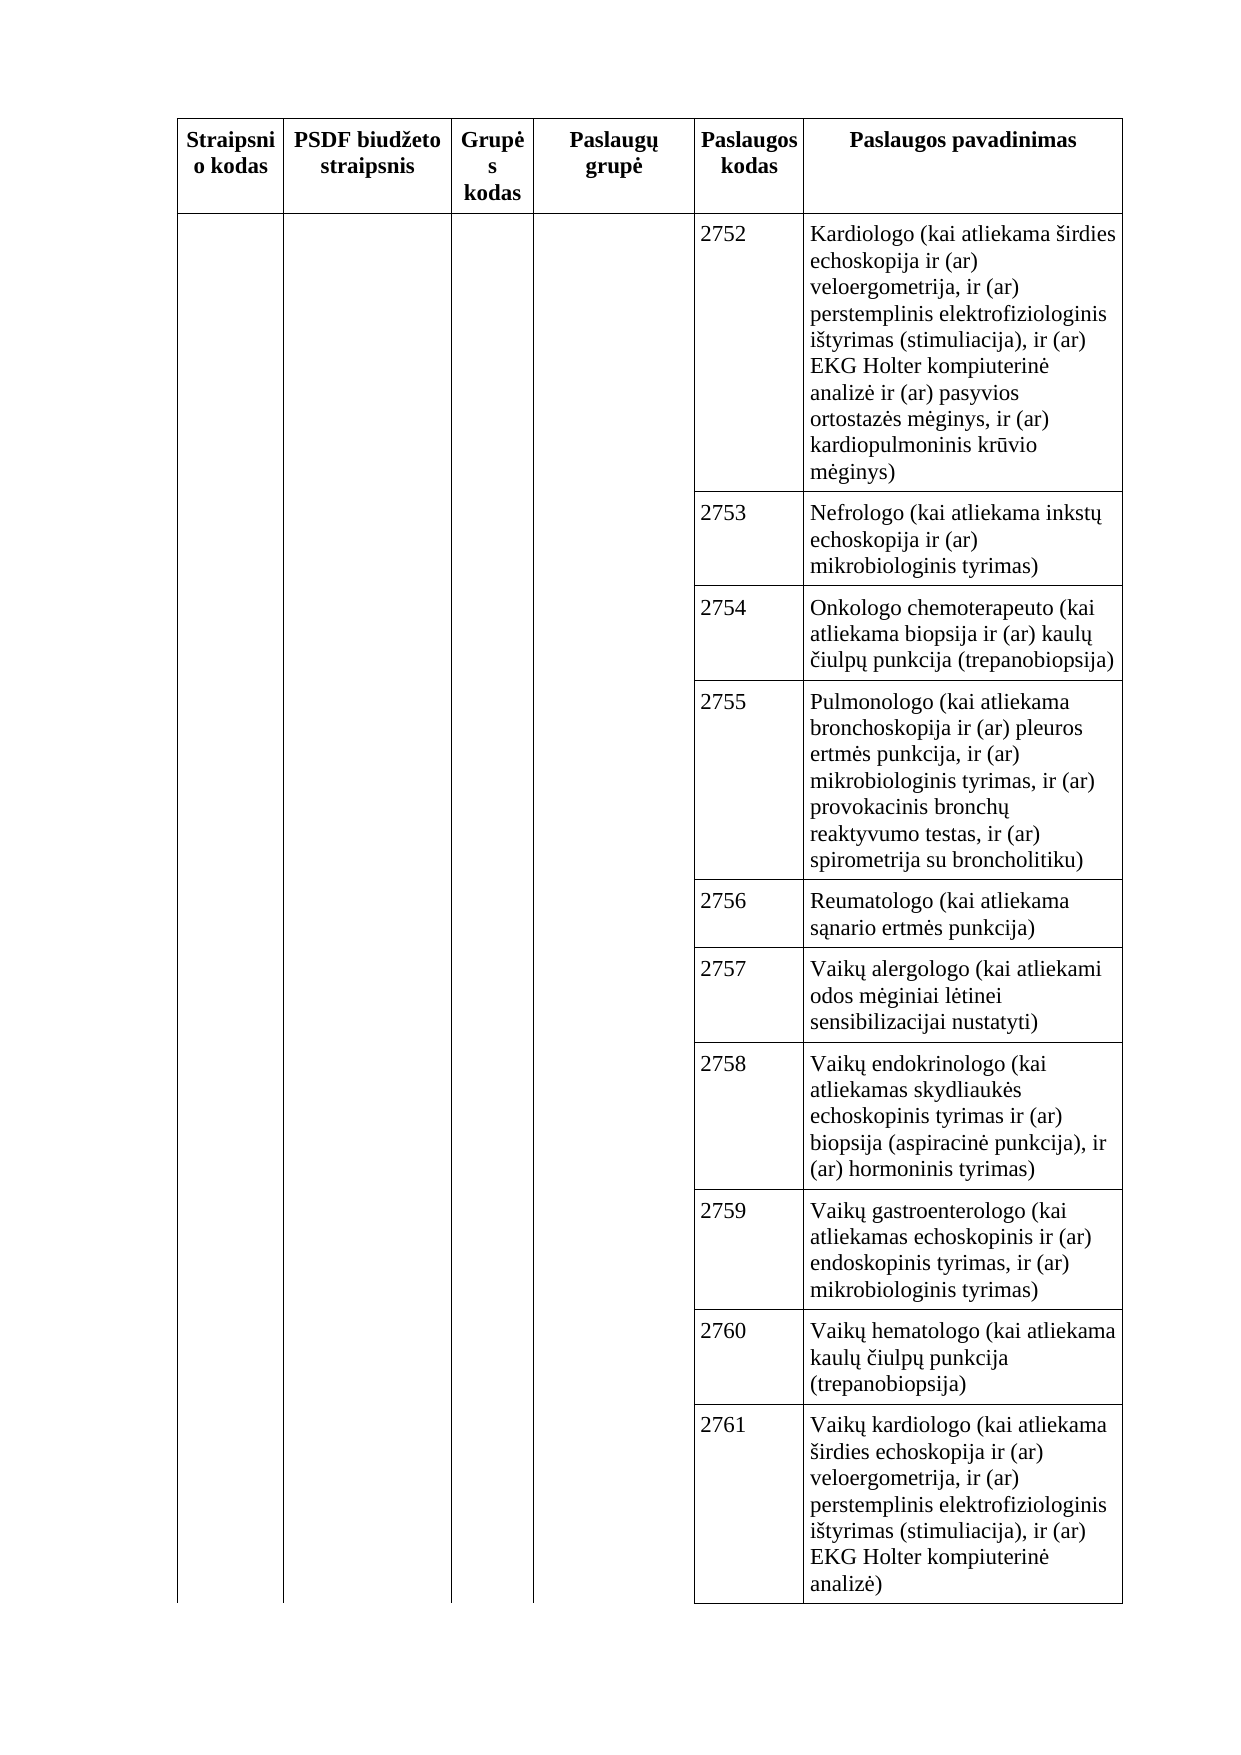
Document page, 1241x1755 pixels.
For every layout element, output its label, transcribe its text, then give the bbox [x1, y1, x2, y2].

table_cell [452, 680, 533, 879]
table_cell [452, 585, 533, 680]
table_cell 2753 [695, 492, 803, 585]
table_cell [534, 1189, 694, 1309]
table_cell Vaikų hematologo (kai atliekama kaulų čiulpų punkcija (trepanobiopsija) [804, 1310, 1122, 1403]
table_cell [178, 680, 283, 879]
table_cell 2757 [695, 948, 803, 1042]
table_cell [284, 947, 451, 1042]
table_cell Reumatologo (kai atliekama sąnario ertmės punkcija) [804, 880, 1122, 947]
table_cell 2756 [695, 880, 803, 947]
table_cell [534, 491, 694, 585]
table_cell [534, 879, 694, 947]
table_cell [178, 879, 283, 947]
table_cell 2761 [695, 1405, 803, 1603]
table_cell [534, 1404, 694, 1603]
table_cell [284, 1189, 451, 1309]
table_cell Pulmonologo (kai atliekama bronchoskopija ir (ar) pleuros ertmės punkcija, ir (ar) mikrobiologinis tyrimas, ir (ar) provokacinis bronchų reaktyvumo testas, ir (ar) spirometrija su broncholitiku) [804, 681, 1122, 879]
table_cell Vaikų kardiologo (kai atliekama širdies echoskopija ir (ar) veloergometrija, ir (ar) perstemplinis elektrofiziologinis ištyrimas (stimuliacija), ir (ar) EKG Holter kompiuterinė analizė) [804, 1405, 1122, 1603]
table_cell [178, 585, 283, 680]
table_cell Nefrologo (kai atliekama inkstų echoskopija ir (ar) mikrobiologinis tyrimas) [804, 492, 1122, 585]
table_cell Vaikų alergologo (kai atliekami odos mėginiai lėtinei sensibilizacijai nustatyti) [804, 948, 1122, 1042]
table_cell [284, 680, 451, 879]
table_cell [178, 214, 283, 491]
table_header PSDF biudžeto straipsnis [284, 119, 451, 212]
table_cell [452, 1309, 533, 1403]
table_cell [534, 1309, 694, 1403]
table_cell Onkologo chemoterapeuto (kai atliekama biopsija ir (ar) kaulų čiulpų punkcija (trepanobiopsija) [804, 586, 1122, 680]
table_cell [534, 680, 694, 879]
table_header Paslaugos kodas [695, 119, 803, 212]
table_cell [178, 1189, 283, 1309]
table_cell [178, 491, 283, 585]
table_cell [534, 214, 694, 491]
table_cell [284, 1404, 451, 1603]
table_header Grupės kodas [452, 119, 533, 212]
table_cell [452, 1404, 533, 1603]
table_cell [452, 491, 533, 585]
table_cell 2755 [695, 681, 803, 879]
table_cell [284, 1042, 451, 1188]
table_cell [284, 1309, 451, 1403]
table_cell 2754 [695, 586, 803, 680]
table_cell 2758 [695, 1043, 803, 1188]
table_cell [178, 947, 283, 1042]
table_cell [284, 585, 451, 680]
table_cell [534, 947, 694, 1042]
table_cell 2759 [695, 1190, 803, 1309]
table_cell [452, 214, 533, 491]
table_cell [452, 947, 533, 1042]
table_cell 2760 [695, 1310, 803, 1403]
table_cell Vaikų endokrinologo (kai atliekamas skydliaukės echoskopinis tyrimas ir (ar) biopsija (aspiracinė punkcija), ir (ar) hormoninis tyrimas) [804, 1043, 1122, 1188]
table_cell [284, 491, 451, 585]
table_cell [178, 1404, 283, 1603]
table_header Paslaugų grupė [534, 119, 694, 212]
table_cell Kardiologo (kai atliekama širdies echoskopija ir (ar) veloergometrija, ir (ar) perstemplinis elektrofiziologinis ištyrimas (stimuliacija), ir (ar) EKG Holter kompiuterinė analizė ir (ar) pasyvios ortostazės mėginys, ir (ar) kardiopulmoninis krūvio mėginys) [804, 214, 1122, 491]
table_cell [452, 1189, 533, 1309]
table_header Straipsnio kodas [178, 119, 283, 212]
table_header Paslaugos pavadinimas [804, 119, 1122, 212]
table_cell [534, 1042, 694, 1188]
table_cell [534, 585, 694, 680]
table_cell [452, 1042, 533, 1188]
table_cell 2752 [695, 214, 803, 491]
table_cell [284, 214, 451, 491]
table_cell [178, 1042, 283, 1188]
table_cell Vaikų gastroenterologo (kai atliekamas echoskopinis ir (ar) endoskopinis tyrimas, ir (ar) mikrobiologinis tyrimas) [804, 1190, 1122, 1309]
table_cell [452, 879, 533, 947]
table_cell [178, 1309, 283, 1403]
table_cell [284, 879, 451, 947]
